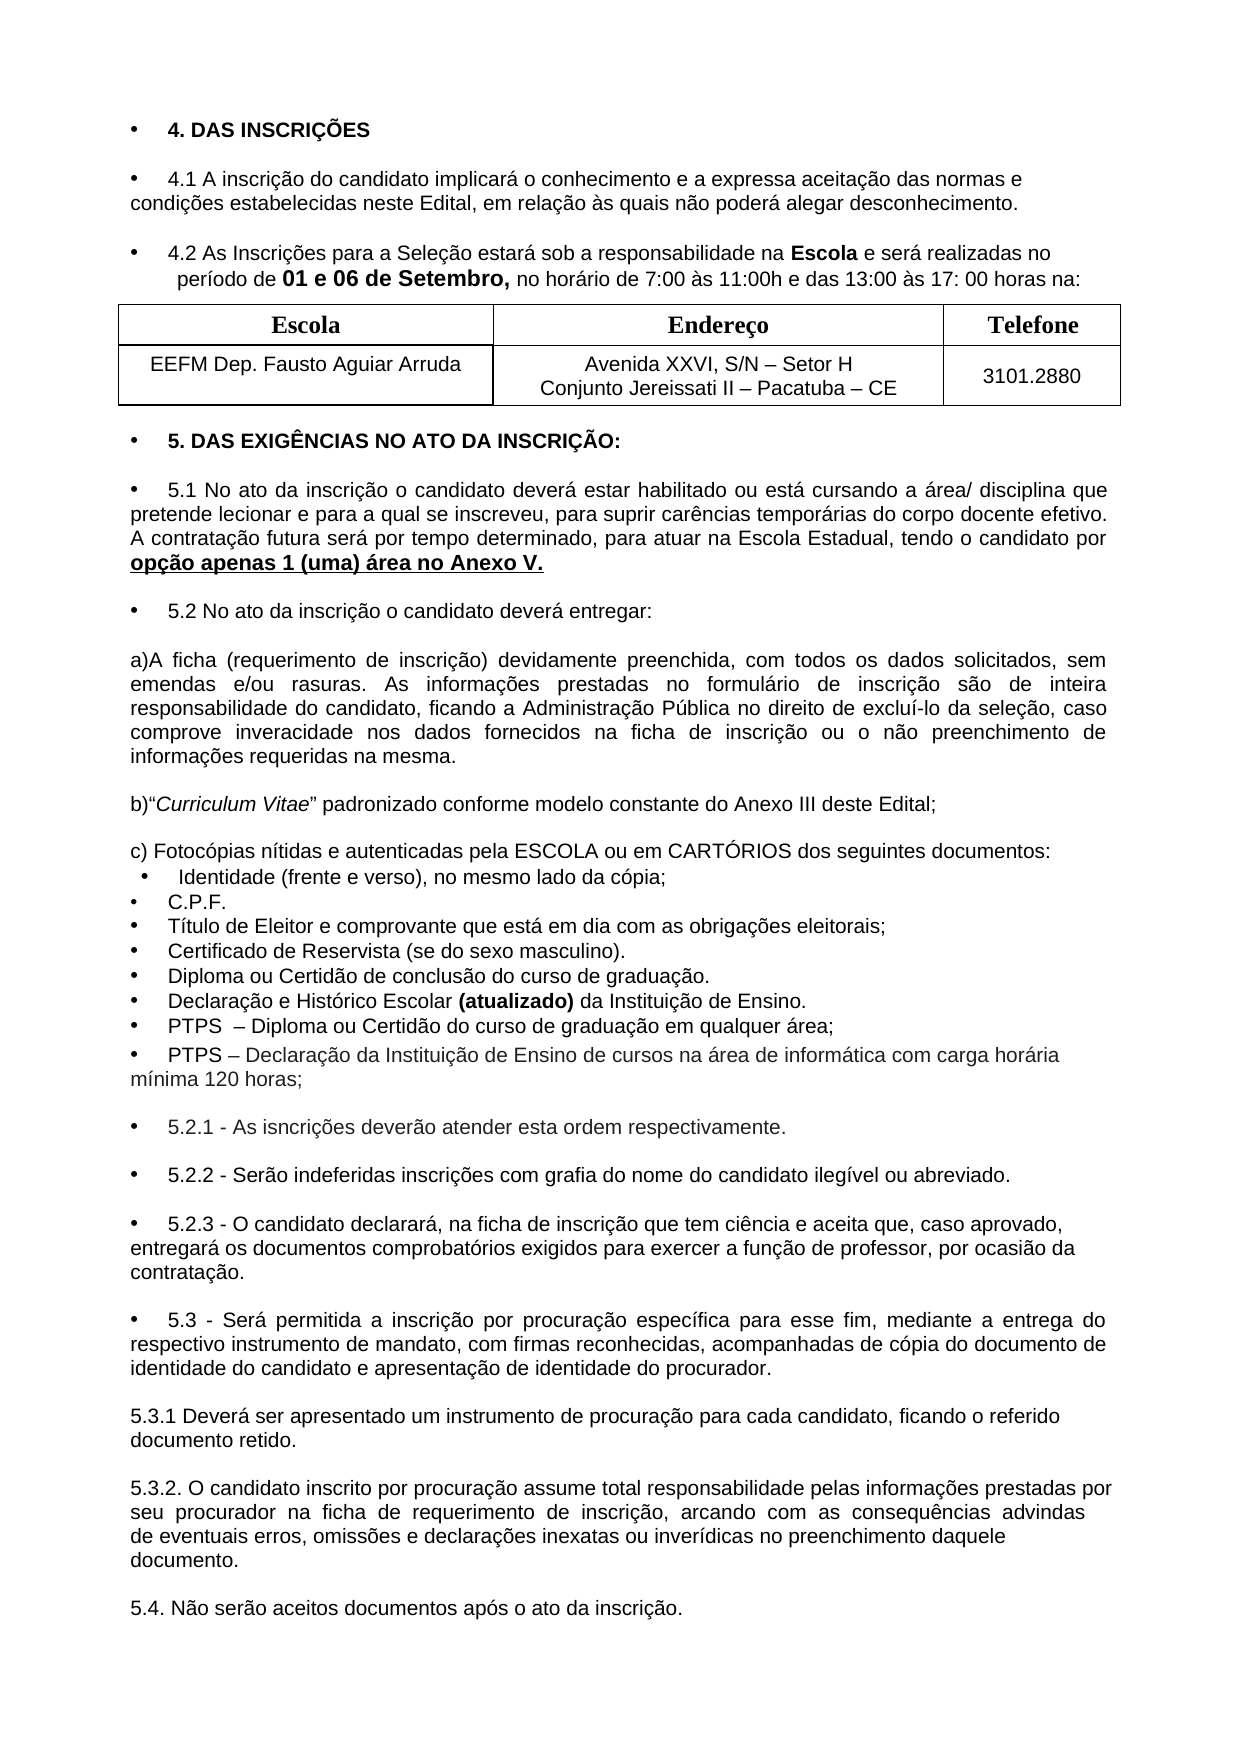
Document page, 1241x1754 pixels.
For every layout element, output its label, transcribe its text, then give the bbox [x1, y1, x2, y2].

table_cell EEFM Dep. Fausto Aguiar Arruda [119, 346, 492, 404]
list 4. DAS INSCRIÇÕES [116, 118, 1122, 143]
text c) Fotocópias nítidas e autenticadas pela ESCOLA ou em CARTÓRIOS dos seguintes documentos: [130, 839, 1122, 863]
list Identidade (frente e verso), no mesmo lado da cópia; [116, 865, 1122, 889]
list 5.2.2 - Serão indeferidas inscrições com grafia do nome do candidato ilegível ou abreviado. [130, 1163, 1122, 1187]
list 4.2 As Inscrições para a Seleção estará sob a responsabilidade na Escola e será realizadas no período de 01 e 06 de Setembro, no horário de 7:00 às 11:00h e das 13:00 às 17: 00 horas na: [130, 241, 1122, 292]
list 4.1 A inscrição do candidato implicará o conhecimento e a expressa aceitação das normas e condições estabelecidas neste Edital, em relação às quais não poderá alegar desconhecimento. [93, 167, 1108, 215]
list Título de Eleitor e comprovante que está em dia com as obrigações eleitorais; [106, 914, 1122, 939]
text 5.3.1 Deverá ser apresentado um instrumento de procuração para cada candidato, ficando o referido documento retido. [130, 1404, 1120, 1452]
list PTPS – Diploma ou Certidão do curso de graduação em qualquer área; [113, 1014, 1122, 1038]
table_header Telefone [944, 305, 1120, 345]
list 5.2.1 - As isncrições deverão atender esta ordem respectivamente. [93, 1114, 1122, 1139]
text 5.4. Não serão aceitos documentos após o ato da inscrição. [130, 1596, 1122, 1620]
table_cell 3101.2880 [944, 346, 1120, 405]
text a)A ficha (requerimento de inscrição) devidamente preenchida, com todos os dados solicitados, sem emendas e/ou rasuras. As informações prestadas no formulário de inscrição são de inteira responsabilidade do candidato, ficando a Administração Pública no direito de excluí-lo da seleção, caso comprove inveracidade nos dados fornecidos na ficha de inscrição ou o não preenchimento de informações requeridas na mesma. [130, 648, 1108, 767]
list 5.2.3 - O candidato declarará, na ficha de inscrição que tem ciência e aceita que, caso aprovado, entregará os documentos comprobatórios exigidos para exercer a função de professor, por ocasião da contratação. [93, 1211, 1107, 1284]
table_header Escola [119, 305, 493, 344]
list C.P.F. [93, 890, 1122, 914]
list 5. DAS EXIGÊNCIAS NO ATO DA INSCRIÇÃO: [116, 429, 1122, 454]
list PTPS – Declaração da Instituição de Ensino de cursos na área de informática com carga horária mínima 120 horas; [93, 1043, 1109, 1091]
list Declaração e Histórico Escolar (atualizado) da Instituição de Ensino. [107, 989, 1122, 1014]
table_cell Avenida XXVI, S/N – Setor H Conjunto Jereissati II – Pacatuba – CE [494, 346, 943, 405]
list 5.2 No ato da inscrição o candidato deverá entregar: [130, 599, 1122, 624]
list Diploma ou Certidão de conclusão do curso de graduação. [106, 964, 1122, 988]
list Certificado de Reservista (se do sexo masculino). [106, 939, 1122, 964]
table_header Endereço [494, 305, 943, 345]
list 5.1 No ato da inscrição o candidato deverá estar habilitado ou está cursando a área/ disciplina que pretende lecionar e para a qual se inscreveu, para suprir carências temporárias do corpo docente efetivo. A contratação futura será por tempo determinado, para atuar na Escola Estadual, tendo o candidato por opção apenas 1 (uma) área no Anexo V. [93, 478, 1109, 575]
text b)“Curriculum Vitae” padronizado conforme modelo constante do Anexo III deste Edital; [130, 791, 1122, 815]
list 5.3 - Será permitida a inscrição por procuração específica para esse fim, mediante a entrega do respectivo instrumento de mandato, com firmas reconhecidas, acompanhadas de cópia do documento de identidade do candidato e apresentação de identidade do procurador. [93, 1308, 1108, 1380]
text 5.3.2. O candidato inscrito por procuração assume total responsabilidade pelas informações prestadas por seu procurador na ficha de requerimento de inscrição, arcando com as consequências advindas de eventuais erros, omissões e declarações inexatas ou inverídicas no preenchimento daquele documento. [130, 1476, 1120, 1572]
